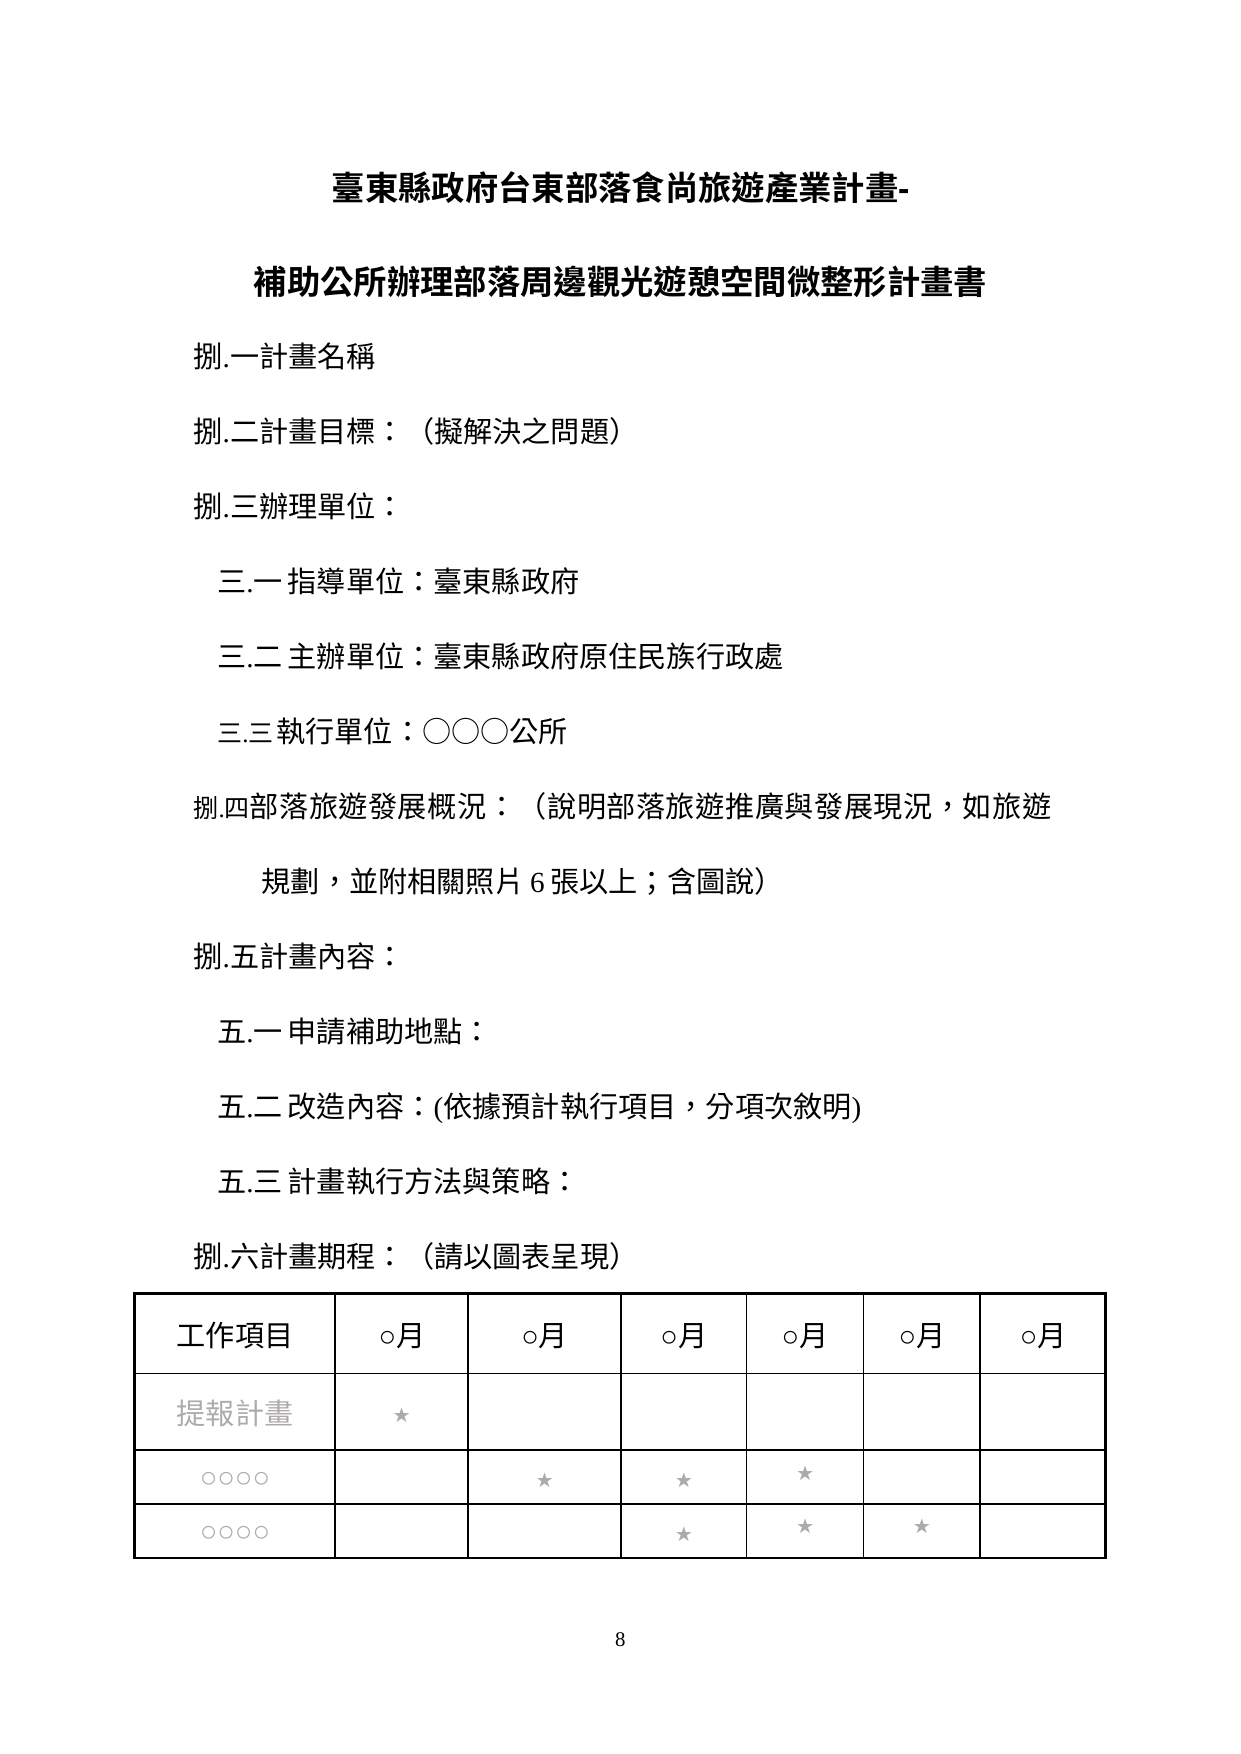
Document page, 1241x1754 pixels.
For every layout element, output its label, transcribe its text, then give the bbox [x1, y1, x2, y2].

table_header ○月 [622, 1295, 746, 1373]
table_cell [622, 1374, 746, 1449]
list 計畫期程：（請以圖表呈現） [193, 1217, 1053, 1292]
table_cell [747, 1374, 863, 1449]
table_cell [981, 1451, 1104, 1503]
table_cell ★ [469, 1451, 620, 1503]
list 計畫執行方法與策略： [217, 1142, 1053, 1217]
list 計畫內容： [193, 917, 1053, 992]
table_header 工作項目 [136, 1295, 334, 1373]
table_header ○月 [864, 1295, 979, 1373]
text 補助公所辦理部落周邊觀光遊憩空間微整形計畫書 [187, 242, 1053, 317]
table_cell [864, 1451, 979, 1503]
list 部落旅遊發展概況：（說明部落旅遊推廣與發展現況，如旅遊規劃，並附相關照片6張以上；含圖說） [193, 767, 1053, 917]
table_cell ★ [747, 1451, 863, 1503]
list 執行單位：○○○公所 [217, 692, 1053, 767]
list 計畫名稱 [193, 317, 1053, 392]
table_cell [336, 1505, 467, 1557]
table_cell 提報計畫 [136, 1374, 334, 1449]
table_header ○月 [747, 1295, 863, 1373]
table_cell [864, 1374, 979, 1449]
table_cell ★ [864, 1505, 979, 1557]
table_cell [469, 1374, 620, 1449]
table_cell ★ [336, 1374, 467, 1449]
list 主辦單位：臺東縣政府原住民族行政處 [217, 617, 1053, 692]
table_cell [981, 1505, 1104, 1557]
list 申請補助地點： [217, 992, 1053, 1067]
table_cell ★ [622, 1505, 746, 1557]
table_cell ○○○○ [136, 1451, 334, 1503]
list 辦理單位： [193, 467, 1053, 542]
list 計畫目標：（擬解決之問題） [193, 392, 1053, 467]
list 改造內容：(依據預計執行項目，分項次敘明) [217, 1067, 1053, 1142]
list 指導單位：臺東縣政府 [217, 542, 1053, 617]
text 臺東縣政府台東部落食尚旅遊產業計畫- [187, 148, 1053, 223]
table_cell [336, 1451, 467, 1503]
table_header ○月 [469, 1295, 620, 1373]
table_header ○月 [981, 1295, 1104, 1373]
table_cell ○○○○ [136, 1505, 334, 1557]
table_cell [981, 1374, 1104, 1449]
table_cell [469, 1505, 620, 1557]
table_cell ★ [747, 1505, 863, 1557]
table_cell ★ [622, 1451, 746, 1503]
table_header ○月 [336, 1295, 467, 1373]
